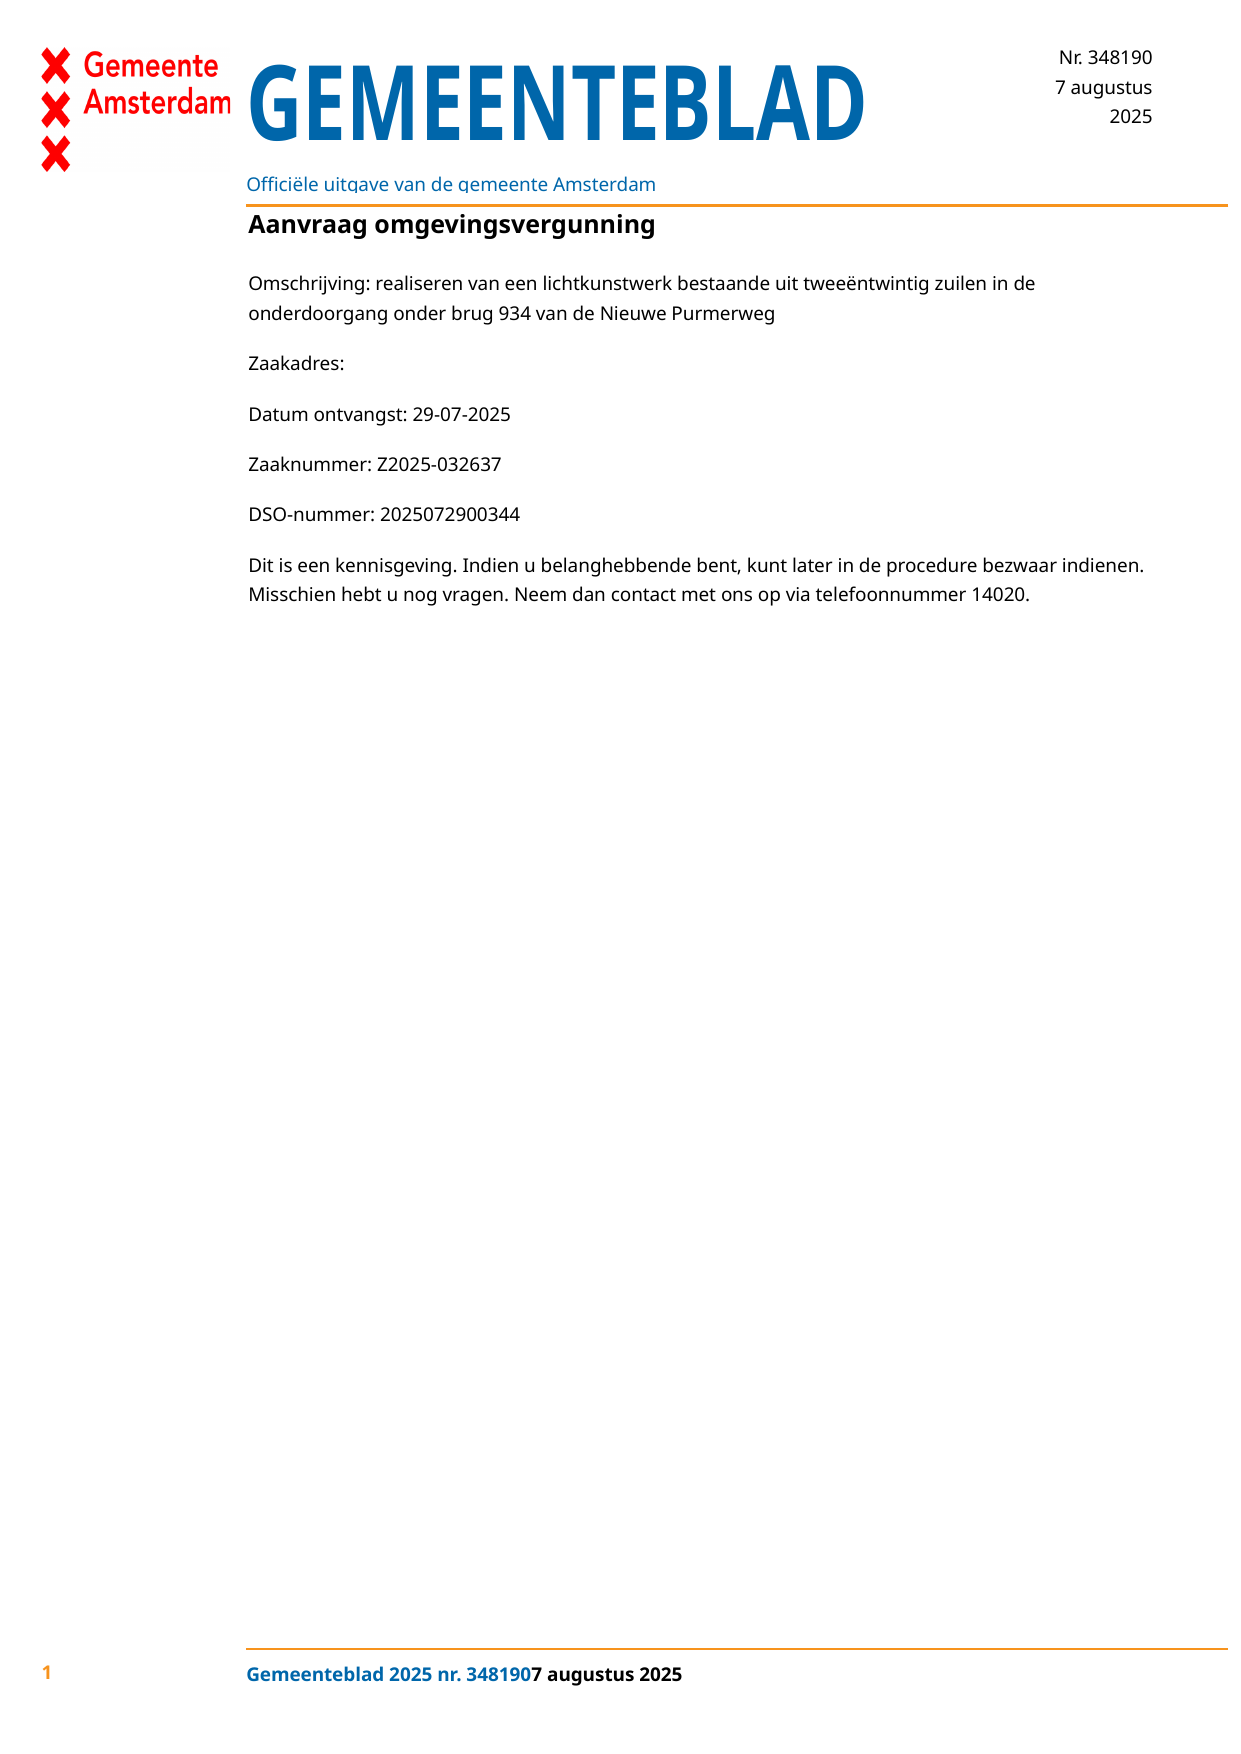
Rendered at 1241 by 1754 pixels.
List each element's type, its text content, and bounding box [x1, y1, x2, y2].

picture [41, 47, 231, 172]
text Dit is een kennisgeving. Indien u belanghebbende bent, kunt later in de procedure bezwaar indienen. Misschien hebt u nog vragen. Neem dan contact met ons op via telefoonnummer 14020. [248, 552, 1152, 607]
text Zaakadres: [248, 350, 1152, 376]
text DSO-nummer: 2025072900344 [248, 502, 1152, 527]
text Omschrijving: realiseren van een lichtkunstwerk bestaande uit tweeëntwintig zuilen in de onderdoorgang onder brug 934 van de Nieuwe Purmerweg [248, 270, 1152, 326]
text Zaaknummer: Z2025-032637 [248, 451, 1152, 477]
text Aanvraag omgevingsvergunning [248, 207, 1152, 241]
text Datum ontvangst: 29-07-2025 [248, 401, 1152, 426]
